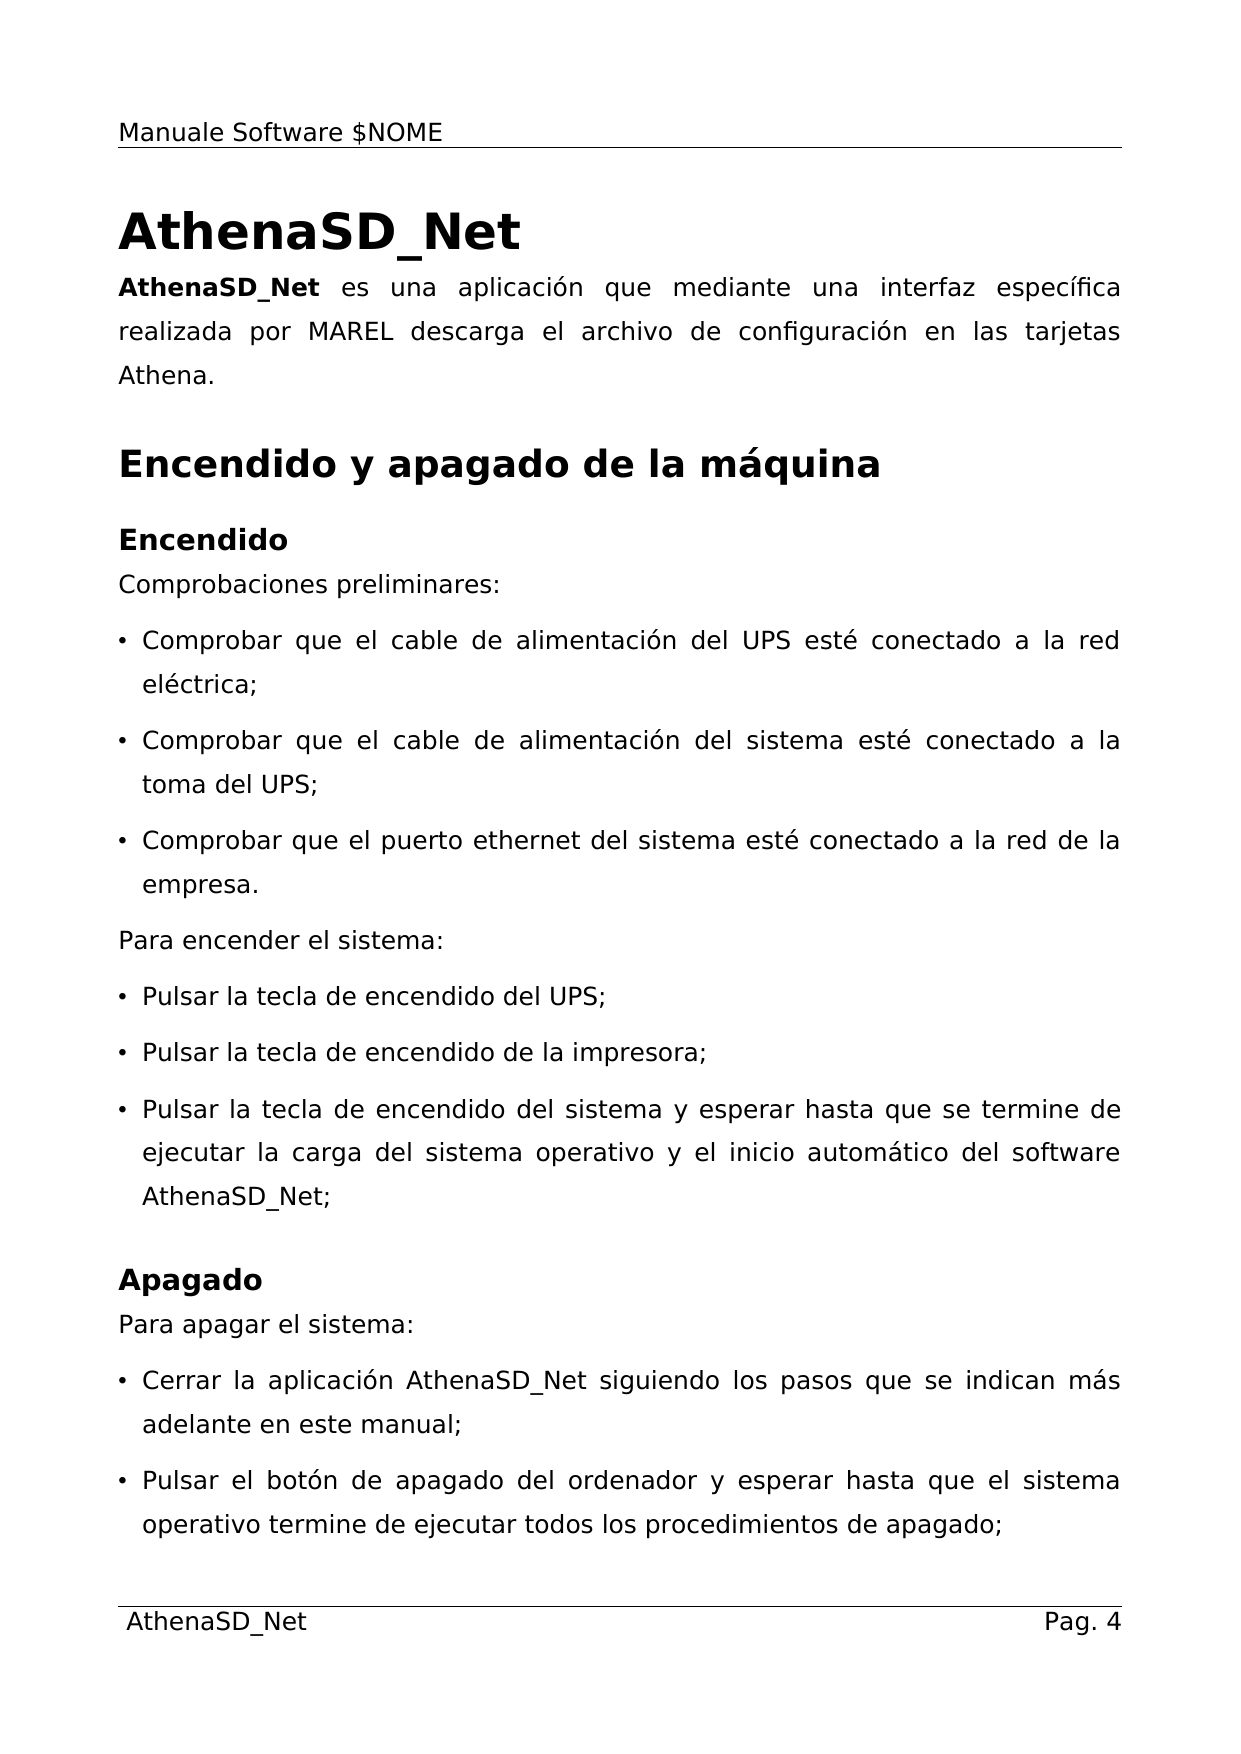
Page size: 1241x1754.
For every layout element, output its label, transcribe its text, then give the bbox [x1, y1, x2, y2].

list Pulsar la tecla de encendido de la impresora; [118, 1039, 1122, 1068]
subtitle Apagado [118, 1264, 1122, 1298]
list Comprobar que el cable de alimentación del UPS esté conectado a la red eléctrica; [118, 626, 1122, 699]
subtitle Encendido [118, 523, 1122, 557]
subtitle Encendido y apagado de la máquina [118, 442, 1122, 486]
text Comprobaciones preliminares: [118, 570, 1122, 599]
list Comprobar que el puerto ethernet del sistema esté conectado a la red de la empresa. [118, 826, 1122, 899]
list Comprobar que el cable de alimentación del sistema esté conectado a la toma del UPS; [118, 726, 1122, 799]
text AthenaSD_Net es una aplicación que mediante una interfaz específica realizada por MAREL descarga el archivo de configuración en las tarjetas Athena. [118, 273, 1122, 390]
list Pulsar el botón de apagado del ordenador y esperar hasta que el sistema operativo termine de ejecutar todos los procedimientos de apagado; [118, 1466, 1122, 1539]
list Pulsar la tecla de encendido del sistema y esperar hasta que se termine de ejecutar la carga del sistema operativo y el inicio automático del software AthenaSD_Net; [118, 1095, 1122, 1212]
text Para apagar el sistema: [118, 1310, 1122, 1339]
list Pulsar la tecla de encendido del UPS; [118, 982, 1122, 1012]
text Para encender el sistema: [118, 926, 1122, 955]
list Cerrar la aplicación AthenaSD_Net siguiendo los pasos que se indican más adelante en este manual; [118, 1366, 1122, 1439]
subtitle AthenaSD_Net [118, 203, 1122, 261]
